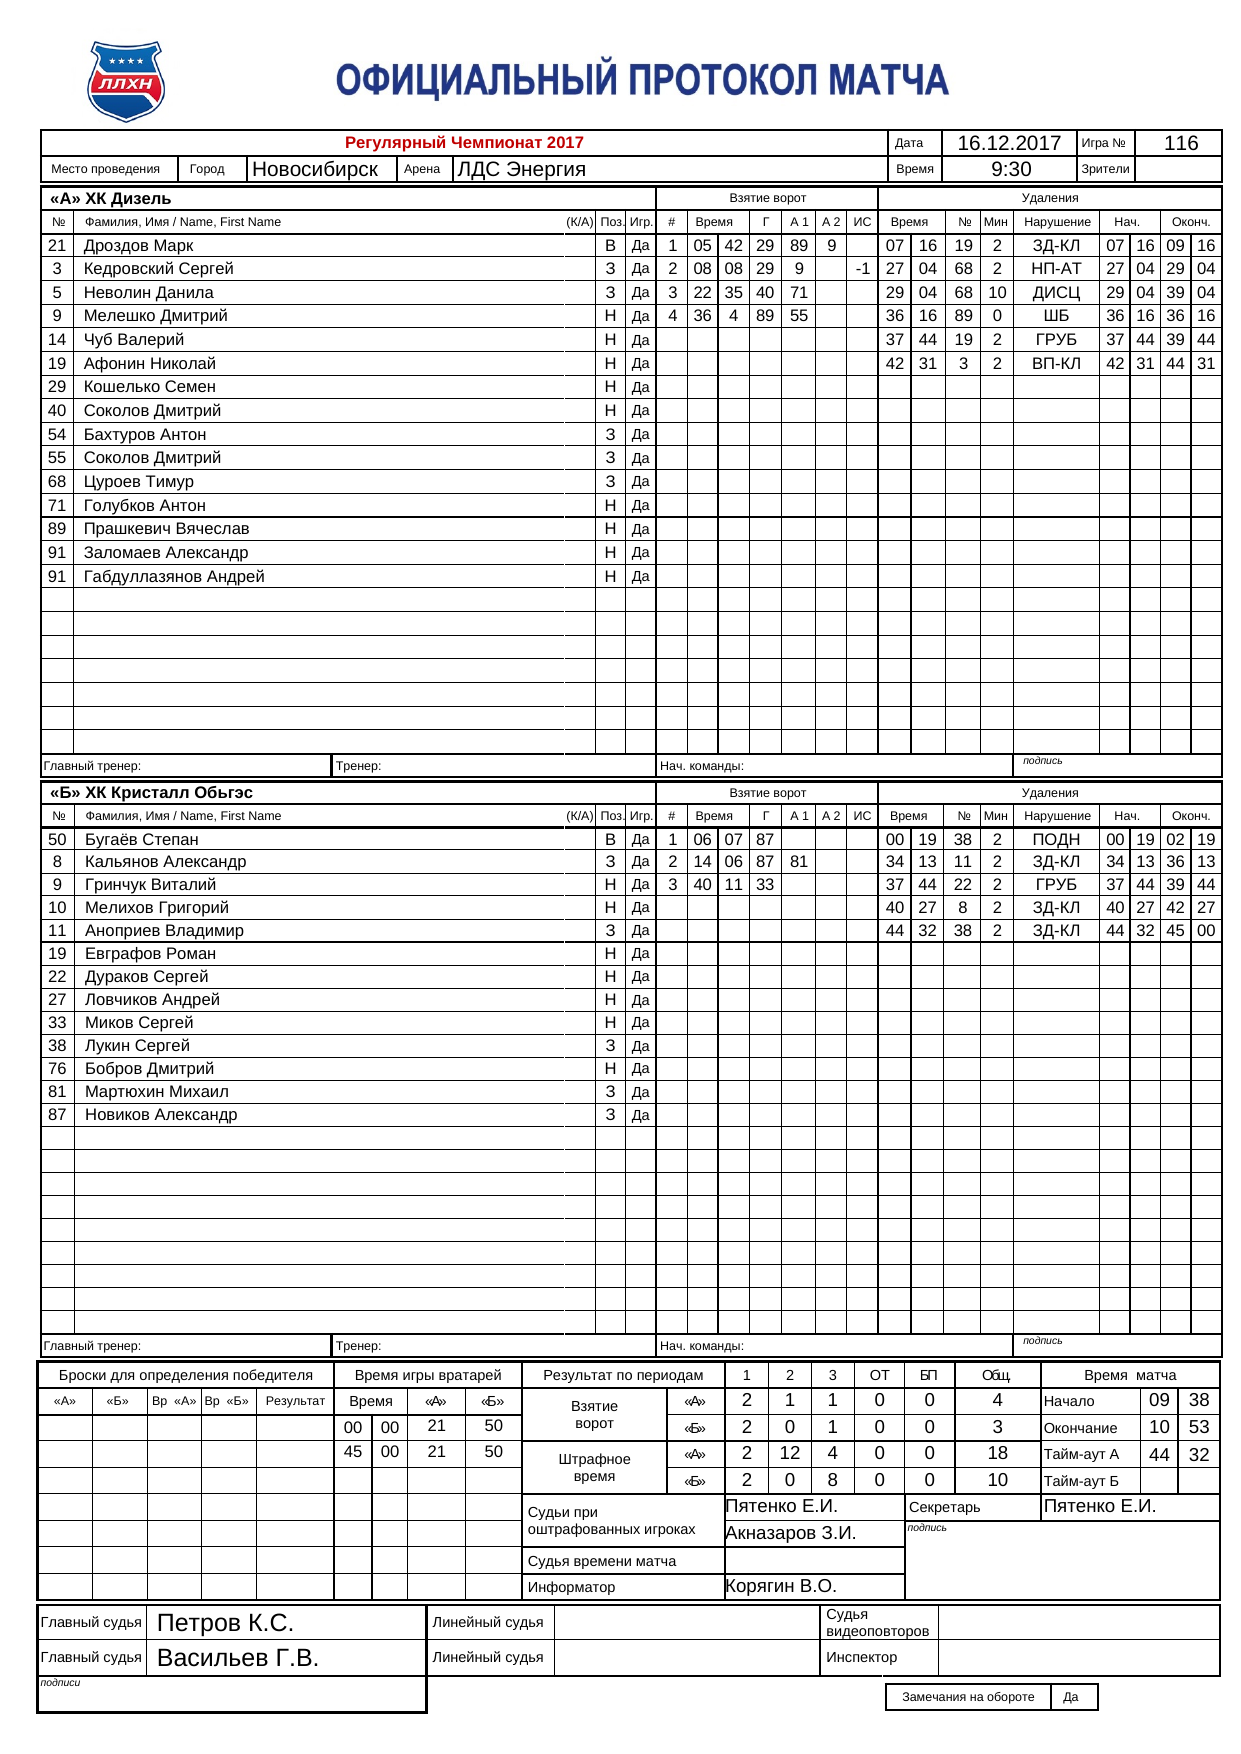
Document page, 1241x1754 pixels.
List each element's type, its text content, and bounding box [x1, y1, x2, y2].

table_cell [1014, 943, 1099, 964]
table_cell [946, 588, 980, 611]
table_cell Да [626, 281, 655, 303]
table_cell 16 [912, 235, 945, 256]
table_cell [626, 1311, 655, 1333]
table_cell Новиков Александр [75, 1104, 564, 1126]
table_cell [816, 376, 846, 398]
table_cell 32 [912, 920, 943, 941]
table_cell [879, 636, 910, 658]
table_cell [688, 920, 717, 941]
table_cell [879, 989, 910, 1011]
table_cell [816, 1150, 846, 1172]
table_cell [1100, 494, 1129, 516]
table_cell Н [596, 494, 625, 516]
table_cell [1179, 1468, 1219, 1493]
table_cell Взятие ворот [523, 1389, 666, 1440]
table_header БП [905, 1363, 954, 1387]
table_cell [1161, 966, 1190, 987]
table_cell 36 [879, 305, 910, 327]
table_cell Мин [981, 805, 1013, 826]
table_cell Поз. [596, 211, 625, 233]
table_cell [257, 1521, 333, 1546]
table_cell [981, 565, 1013, 587]
table_cell [879, 1012, 910, 1033]
table_cell 11 [944, 850, 980, 872]
table_cell [1131, 1127, 1160, 1149]
table_cell [847, 446, 877, 469]
table_cell 19 [946, 235, 980, 256]
table_cell [847, 588, 877, 611]
table_cell Главный тренер: [42, 1335, 330, 1356]
table_cell [657, 1219, 687, 1241]
table_cell [879, 423, 910, 445]
table_cell [847, 707, 877, 729]
table_cell [1161, 1311, 1190, 1333]
table_cell 0 [855, 1442, 904, 1467]
table_cell [596, 730, 625, 753]
table_cell [981, 683, 1013, 706]
table_cell 53 [1179, 1415, 1219, 1440]
table_cell [782, 565, 815, 587]
table_cell [626, 1265, 655, 1287]
table_cell [750, 1127, 781, 1149]
table_cell З [596, 281, 625, 303]
table_cell [912, 446, 945, 469]
table_cell [1161, 683, 1190, 706]
table_cell [782, 352, 815, 374]
table_cell 2 [657, 257, 687, 280]
table_cell Да [626, 399, 655, 422]
table_cell [912, 541, 945, 564]
table_cell [1161, 707, 1190, 729]
table_cell [626, 707, 655, 729]
table_cell [408, 1574, 465, 1599]
table_cell [879, 1127, 910, 1149]
table_cell 0 [905, 1415, 954, 1440]
table_cell [912, 376, 945, 398]
table_cell [912, 399, 945, 422]
table_cell Акназаров З.И. [726, 1521, 904, 1546]
table_cell [688, 1173, 717, 1195]
table_cell [1100, 588, 1129, 611]
table_cell 29 [750, 257, 781, 280]
table_header 116 [1136, 131, 1221, 155]
table_cell [688, 1288, 717, 1310]
table_cell [719, 989, 749, 1011]
table_cell 1 [812, 1389, 854, 1413]
table_cell [750, 1173, 781, 1195]
table_cell Главный судья [39, 1640, 146, 1675]
table_cell [719, 541, 749, 564]
table_cell [912, 565, 945, 587]
table_cell [42, 707, 73, 729]
table_cell [1192, 1219, 1221, 1241]
table_cell 89 [750, 305, 781, 327]
table_cell [847, 683, 877, 706]
table_cell [719, 1219, 749, 1241]
table_cell [42, 612, 73, 634]
table_header «А» ХК Дизель [42, 188, 655, 209]
table_cell [946, 683, 980, 706]
table_cell Н [596, 896, 625, 918]
table_cell [912, 1219, 943, 1241]
table_cell 33 [42, 1012, 74, 1033]
table_cell 4 [719, 305, 749, 327]
table_cell [565, 920, 595, 941]
table_cell 1 [657, 829, 687, 849]
table_cell [782, 1288, 815, 1310]
table_cell [1131, 1265, 1160, 1287]
table_cell [912, 966, 943, 987]
table_cell Да [626, 920, 655, 941]
table_cell [42, 1265, 74, 1287]
table_cell [816, 281, 846, 303]
table_cell Кальянов Александр [75, 850, 564, 872]
table_cell подписи [39, 1677, 425, 1711]
table_cell 21 [42, 235, 73, 256]
table_cell [719, 636, 749, 658]
table_cell [1100, 1150, 1129, 1172]
table_cell [565, 1219, 595, 1241]
table_cell [719, 683, 749, 706]
table_cell [257, 1494, 333, 1520]
table_cell [1131, 612, 1160, 634]
table_cell Нач. команды: [657, 1335, 1012, 1356]
table_cell Да [626, 352, 655, 374]
table_cell [1192, 1127, 1221, 1149]
table_cell [657, 565, 687, 587]
table_cell Н [596, 1058, 625, 1079]
table_cell Результат [257, 1389, 333, 1413]
table_cell [719, 399, 749, 422]
table_cell [657, 446, 687, 469]
table_cell [626, 659, 655, 682]
table_cell [879, 399, 910, 422]
table_cell [657, 1104, 687, 1126]
table_cell [565, 1150, 595, 1172]
table_cell ПОДН [1014, 829, 1099, 849]
table_cell [719, 920, 749, 941]
table_cell 19 [1192, 829, 1221, 849]
table_cell З [596, 423, 625, 445]
table_cell [626, 1288, 655, 1310]
table_cell [782, 1265, 815, 1287]
table_cell [1100, 707, 1129, 729]
table_cell [1192, 1288, 1221, 1310]
table_cell [688, 1058, 717, 1079]
table_cell [816, 1242, 846, 1264]
table_cell [1161, 730, 1190, 753]
table_cell [657, 494, 687, 516]
table_cell [782, 1104, 815, 1126]
table_cell [657, 588, 687, 611]
table_cell [847, 281, 877, 303]
table_cell 2 [981, 920, 1013, 941]
table_cell [657, 966, 687, 987]
table_cell [1100, 966, 1129, 987]
table_cell [1192, 399, 1221, 422]
table_cell [946, 565, 980, 587]
table_cell 27 [1131, 896, 1160, 918]
table_cell [847, 1127, 877, 1149]
table_cell Да [626, 1058, 655, 1079]
table_cell 81 [782, 850, 815, 872]
table_cell [944, 966, 980, 987]
table_cell 29 [42, 376, 73, 398]
table_cell [596, 1127, 625, 1149]
table_cell [657, 1035, 687, 1057]
table_cell [74, 730, 564, 753]
table_cell [750, 541, 781, 564]
table_cell Прашкевич Вячеслав [74, 518, 564, 540]
table_cell [1192, 1311, 1221, 1333]
table_cell [981, 989, 1013, 1011]
table_cell [565, 989, 595, 1011]
table_cell Судья видеоповторов [821, 1606, 938, 1639]
table_cell ГРУБ [1014, 328, 1099, 351]
table_cell 45 [335, 1441, 371, 1467]
table_header Время игры вратарей [335, 1363, 521, 1387]
table_cell А 2 [816, 211, 846, 233]
table_cell [782, 1058, 815, 1079]
table_cell [1131, 588, 1160, 611]
table_cell 71 [42, 494, 73, 516]
table_cell [782, 943, 815, 964]
table_cell [202, 1416, 256, 1440]
table_cell 04 [1192, 257, 1221, 280]
table_cell [879, 612, 910, 634]
table_cell № [946, 211, 980, 233]
table_cell [782, 399, 815, 422]
table_cell № [42, 211, 73, 233]
table_cell [912, 683, 945, 706]
table_cell Место проведения [42, 157, 177, 181]
table_cell [782, 636, 815, 658]
table_cell Мин [981, 211, 1013, 233]
table_cell [750, 1242, 781, 1264]
table_cell [912, 636, 945, 658]
table_cell [816, 612, 846, 634]
table_cell [565, 896, 595, 918]
table_cell 21 [408, 1416, 465, 1440]
table_cell [1161, 470, 1190, 493]
table_cell [596, 1265, 625, 1287]
table_cell [565, 1104, 595, 1126]
table_cell [946, 399, 980, 422]
table_cell [912, 470, 945, 493]
table_cell [719, 659, 749, 682]
table_cell [879, 1035, 910, 1057]
table_cell Н [596, 328, 625, 351]
table_cell [981, 1311, 1013, 1333]
table_cell 68 [946, 281, 980, 303]
table_cell [148, 1494, 201, 1520]
table_cell [782, 588, 815, 611]
table_cell [750, 683, 781, 706]
table_cell [750, 328, 781, 351]
table_cell 31 [912, 352, 945, 374]
table_cell Да [626, 541, 655, 564]
table_cell 22 [688, 281, 717, 303]
table_cell Г [750, 211, 781, 233]
table_cell Н [596, 518, 625, 540]
table_cell 21 [408, 1441, 465, 1467]
table_cell [688, 494, 717, 516]
table_cell 40 [1100, 896, 1129, 918]
table_cell 0 [981, 305, 1013, 327]
table_cell ЛДС Энергия [454, 157, 887, 181]
table_cell [657, 659, 687, 682]
table_cell Арена [398, 157, 452, 181]
table_cell 13 [1131, 850, 1160, 872]
table_cell 04 [912, 257, 945, 280]
table_cell ГРУБ [1014, 874, 1099, 895]
table_cell [1014, 989, 1099, 1011]
table_cell Н [596, 399, 625, 422]
table_cell [782, 683, 815, 706]
table_cell [688, 376, 717, 398]
table_cell [1099, 1682, 1220, 1711]
table_cell [912, 1012, 943, 1033]
table_cell (К/А) [565, 211, 595, 233]
table_cell Судьи при оштрафованных игроках [523, 1495, 724, 1546]
table_cell [688, 683, 717, 706]
table_cell [688, 1104, 717, 1126]
table_cell Да [626, 896, 655, 918]
table_cell [1192, 1012, 1221, 1033]
table_cell [719, 707, 749, 729]
table_cell [657, 943, 687, 964]
table_cell [750, 470, 781, 493]
table_cell [555, 1640, 819, 1675]
table_cell [750, 1288, 781, 1310]
table_cell [944, 1150, 980, 1172]
table_cell Да [626, 494, 655, 516]
table_cell 68 [946, 257, 980, 280]
table_cell [981, 1058, 1013, 1079]
table_cell [1100, 470, 1129, 493]
table_cell Мелешко Дмитрий [74, 305, 564, 327]
table_cell [719, 423, 749, 445]
table_cell [750, 446, 781, 469]
table_cell Главный тренер: [42, 755, 330, 776]
table_cell [657, 1081, 687, 1103]
table_cell [719, 1035, 749, 1057]
table_cell [39, 1468, 92, 1493]
table_cell 19 [42, 943, 74, 964]
table_cell [657, 636, 687, 658]
table_cell Г [750, 805, 781, 826]
table_cell [42, 1173, 74, 1195]
table_cell З [596, 1035, 625, 1057]
table_cell [657, 1265, 687, 1287]
table_cell Да [626, 305, 655, 327]
table_cell [981, 399, 1013, 422]
table_cell 0 [769, 1468, 811, 1493]
table_cell [847, 943, 877, 964]
table_cell 44 [1141, 1441, 1177, 1467]
table_cell [847, 730, 877, 753]
table_cell [1014, 966, 1099, 987]
table_cell [1131, 1104, 1160, 1126]
table_cell [1100, 541, 1129, 564]
table_cell [74, 683, 564, 706]
table_cell [847, 1150, 877, 1172]
table_cell Евграфов Роман [75, 943, 564, 964]
table_cell [912, 1035, 943, 1057]
table_cell [257, 1441, 333, 1467]
table_cell 04 [912, 281, 945, 303]
table_cell Да [626, 1081, 655, 1103]
table_cell [1141, 1468, 1177, 1493]
table_cell 33 [750, 874, 781, 895]
table_cell А 1 [782, 805, 815, 826]
table_cell Гринчук Виталий [75, 874, 564, 895]
table_cell 11 [42, 920, 74, 941]
table_cell [596, 1288, 625, 1310]
table_cell [596, 707, 625, 729]
table_cell Линейный судья [428, 1640, 554, 1675]
table_cell 9 [42, 305, 73, 327]
table_cell [719, 1242, 749, 1264]
table_cell 00 [879, 829, 910, 849]
table_cell [879, 1265, 910, 1287]
table_cell [657, 376, 687, 398]
table_cell [93, 1441, 147, 1467]
table_cell [688, 1219, 717, 1241]
table_cell [879, 1311, 910, 1333]
table_cell [879, 707, 910, 729]
table_cell Окончание [1042, 1415, 1140, 1440]
table_cell Нач. команды: [657, 755, 1012, 776]
table_cell [1192, 1196, 1221, 1218]
table_cell [719, 1150, 749, 1172]
table_cell [626, 1127, 655, 1149]
table_cell [1100, 1012, 1129, 1033]
table_header 2 [769, 1363, 811, 1387]
table_cell [782, 659, 815, 682]
table_cell [657, 1127, 687, 1149]
table_cell [74, 612, 564, 634]
table_cell 16 [1131, 305, 1160, 327]
table_cell 27 [912, 896, 943, 918]
table_cell [1014, 707, 1099, 729]
table_cell [1192, 943, 1221, 964]
table_cell [1100, 565, 1129, 587]
table_cell [816, 683, 846, 706]
table_cell 16 [1192, 235, 1221, 256]
table_cell [657, 541, 687, 564]
table_cell 10 [1141, 1415, 1177, 1440]
table_cell [816, 470, 846, 493]
table_cell [782, 989, 815, 1011]
table_cell [1014, 494, 1099, 516]
table_cell 3 [956, 1415, 1040, 1440]
table_cell [981, 423, 1013, 445]
table_cell 29 [1161, 257, 1190, 280]
table_cell 19 [946, 328, 980, 351]
table_cell [565, 730, 595, 753]
table_cell [782, 1196, 815, 1218]
table_cell [782, 1012, 815, 1033]
table_cell 27 [1100, 257, 1129, 280]
table_cell [782, 1311, 815, 1333]
table_cell А 1 [782, 211, 815, 233]
table_cell Бахтуров Антон [74, 423, 564, 445]
table_cell [946, 707, 980, 729]
table_cell Н [596, 352, 625, 374]
table_cell [596, 1196, 625, 1218]
table_cell [93, 1521, 147, 1546]
table_cell 5 [42, 281, 73, 303]
table_cell Пятенко Е.И. [726, 1495, 904, 1520]
table_cell [847, 1219, 877, 1241]
table_cell Главный судья [39, 1606, 146, 1639]
table_cell Да [626, 989, 655, 1011]
table_cell [946, 730, 980, 753]
table_cell [565, 1127, 595, 1149]
table_cell [688, 446, 717, 469]
table_cell З [596, 257, 625, 280]
table_cell [981, 446, 1013, 469]
table_cell [42, 1288, 74, 1310]
table_cell Цуроев Тимур [74, 470, 564, 493]
table_cell [981, 1196, 1013, 1218]
table_cell [981, 1173, 1013, 1195]
table_cell 10 [981, 281, 1013, 303]
table_cell [1161, 1104, 1190, 1126]
table_cell 44 [1131, 328, 1160, 351]
table_cell [1131, 1196, 1160, 1218]
table_cell [750, 494, 781, 516]
table_cell [565, 850, 595, 872]
table_cell [39, 1574, 92, 1599]
table_cell [1100, 518, 1129, 540]
table_cell [257, 1468, 333, 1493]
table_cell [565, 683, 595, 706]
table_cell [981, 659, 1013, 682]
table_cell Габдуллазянов Андрей [74, 565, 564, 587]
table_cell Фамилия, Имя / Name, First Name [74, 211, 565, 233]
table_cell [466, 1547, 521, 1573]
table_cell 08 [719, 257, 749, 280]
table_cell [1161, 541, 1190, 564]
table_cell Н [596, 874, 625, 895]
table_cell 89 [42, 518, 73, 540]
table_cell [1100, 636, 1129, 658]
table_cell [688, 989, 717, 1011]
table_cell [335, 1468, 371, 1493]
table_cell [816, 943, 846, 964]
table_cell [1131, 1311, 1160, 1333]
table_cell 18 [956, 1442, 1040, 1467]
table_cell 37 [879, 328, 910, 351]
table_cell [879, 943, 910, 964]
table_cell 00 [373, 1441, 407, 1467]
table_cell 27 [879, 257, 910, 280]
table_cell 91 [42, 565, 73, 587]
table_cell [408, 1547, 465, 1573]
table_cell 12 [769, 1442, 811, 1467]
table_cell [946, 518, 980, 540]
table_cell [1192, 1242, 1221, 1264]
table_cell [1192, 518, 1221, 540]
table_cell Да [626, 257, 655, 280]
table_cell 2 [981, 829, 1013, 849]
table_cell «А» [39, 1389, 92, 1413]
table_cell [816, 850, 846, 872]
table_cell [719, 1127, 749, 1149]
table_cell [719, 565, 749, 587]
table_cell 0 [905, 1389, 954, 1413]
table_cell 89 [782, 235, 815, 256]
table_cell [1192, 989, 1221, 1011]
table_cell [1014, 1196, 1099, 1218]
table_cell [565, 470, 595, 493]
table_cell # [657, 805, 687, 826]
table_cell 42 [719, 235, 749, 256]
table_cell Штрафное время [523, 1442, 666, 1493]
table_cell [981, 1081, 1013, 1103]
table_cell [750, 1311, 781, 1333]
table_cell [1136, 157, 1221, 181]
table_cell 2 [981, 850, 1013, 872]
table_cell [565, 874, 595, 895]
table_cell [750, 376, 781, 398]
table_cell [750, 1150, 781, 1172]
table_cell [847, 1035, 877, 1057]
picture [5, 28, 1179, 129]
table_cell [847, 1242, 877, 1264]
table_cell [719, 376, 749, 398]
table_cell [750, 920, 781, 941]
table_cell 40 [688, 874, 717, 895]
table_cell [981, 518, 1013, 540]
table_cell Да [626, 874, 655, 895]
table_cell Линейный судья [428, 1606, 554, 1639]
table_cell [596, 588, 625, 611]
table_cell [719, 612, 749, 634]
table_cell [719, 588, 749, 611]
table_cell Н [596, 966, 625, 987]
table_cell [879, 1150, 910, 1172]
table_cell [1014, 1035, 1099, 1057]
table_cell [847, 612, 877, 634]
table_cell Тренер: [333, 755, 655, 776]
table_cell 2 [726, 1442, 768, 1467]
table_cell [466, 1521, 521, 1546]
table_cell [782, 1219, 815, 1241]
table_cell [565, 235, 595, 256]
table_cell Голубков Антон [74, 494, 564, 516]
table_cell 39 [1161, 281, 1190, 303]
table_cell [1100, 1058, 1129, 1079]
table_cell [565, 636, 595, 658]
table_cell [750, 588, 781, 611]
table_header Взятие ворот [657, 188, 877, 209]
table_cell [565, 1196, 595, 1218]
table_cell [816, 565, 846, 587]
table_cell [148, 1468, 201, 1493]
table_cell [565, 352, 595, 374]
table_cell [1161, 518, 1190, 540]
table_cell 40 [42, 399, 73, 422]
table_cell [912, 1242, 943, 1264]
table_cell [719, 470, 749, 493]
table_cell Нарушение [1014, 211, 1099, 233]
table_cell [688, 399, 717, 422]
table_cell [782, 494, 815, 516]
table_cell [946, 541, 980, 564]
table_cell [719, 446, 749, 469]
table_cell [202, 1547, 256, 1573]
table_cell [1014, 1104, 1099, 1126]
table_cell [626, 1173, 655, 1195]
table_cell 50 [466, 1441, 521, 1467]
table_cell [1192, 470, 1221, 493]
table_cell [879, 1173, 910, 1195]
table_cell [816, 636, 846, 658]
table_cell [782, 518, 815, 540]
table_cell [944, 1104, 980, 1126]
table_cell [912, 1196, 943, 1218]
table_cell Пятенко Е.И. [1042, 1495, 1219, 1520]
table_cell [879, 1104, 910, 1126]
table_cell Да [626, 829, 655, 849]
table_cell Миков Сергей [75, 1012, 564, 1033]
table_cell 1 [657, 235, 687, 256]
table_cell [750, 565, 781, 587]
table_cell [688, 470, 717, 493]
table_cell [1131, 1150, 1160, 1172]
table_cell [944, 1311, 980, 1333]
table_cell [912, 1081, 943, 1103]
table_header Регулярный Чемпионат 2017 [42, 131, 887, 155]
table_cell 44 [1131, 874, 1160, 895]
table_cell [688, 636, 717, 658]
table_cell [1100, 730, 1129, 753]
table_cell [1192, 1104, 1221, 1126]
table_cell 2 [981, 328, 1013, 351]
table_cell [1100, 989, 1129, 1011]
table_cell [1100, 1219, 1129, 1241]
table_cell [1161, 399, 1190, 422]
table_cell Новосибирск [248, 157, 396, 181]
table_cell [912, 1288, 943, 1310]
table_cell 02 [1161, 829, 1190, 849]
table_cell Н [596, 1012, 625, 1033]
table_cell [1131, 1035, 1160, 1057]
table_cell Нарушение [1014, 805, 1099, 826]
table_cell [912, 1104, 943, 1126]
table_cell [847, 1058, 877, 1079]
table_cell [1131, 399, 1160, 422]
table_cell [1100, 446, 1129, 469]
table_cell [816, 659, 846, 682]
table_cell 07 [1100, 235, 1129, 256]
table_cell ЗД-КЛ [1014, 235, 1099, 256]
table_cell [1192, 541, 1221, 564]
table_cell [847, 896, 877, 918]
table_cell 44 [912, 874, 943, 895]
table_cell [565, 943, 595, 964]
table_cell Вр «А» [148, 1389, 201, 1413]
table_header 16.12.2017 [943, 131, 1076, 155]
table_cell [75, 1150, 564, 1172]
table_cell 34 [1100, 850, 1129, 872]
table_cell 55 [782, 305, 815, 327]
table_cell [1161, 376, 1190, 398]
table_cell 1 [812, 1415, 854, 1440]
table_cell [944, 1242, 980, 1264]
table_cell [719, 1104, 749, 1126]
table_cell [879, 518, 910, 540]
table_cell 9:30 [943, 157, 1076, 181]
table_cell [1161, 423, 1190, 445]
table_cell [42, 659, 73, 682]
table_cell [657, 989, 687, 1011]
table_header Время матча [1042, 1363, 1219, 1387]
table_cell [39, 1547, 92, 1573]
table_cell 39 [1161, 328, 1190, 351]
table_cell 0 [769, 1415, 811, 1440]
table_cell 37 [1100, 874, 1129, 895]
table_header Замечания на обороте [887, 1685, 1050, 1709]
table_cell [816, 1311, 846, 1333]
table_cell [981, 1104, 1013, 1126]
table_cell Дроздов Марк [74, 235, 564, 256]
table_cell 31 [1131, 352, 1160, 374]
table_cell [688, 966, 717, 987]
table_cell [1161, 565, 1190, 587]
table_cell Афонин Николай [74, 352, 564, 374]
table_cell ЗД-КЛ [1014, 850, 1099, 872]
table_cell Секретарь [906, 1495, 1040, 1520]
table_cell [944, 1288, 980, 1310]
table_cell [847, 1311, 877, 1333]
table_cell [981, 636, 1013, 658]
table_cell ИС [847, 211, 877, 233]
table_cell [1131, 683, 1160, 706]
table_cell [565, 829, 595, 849]
table_cell [657, 423, 687, 445]
table_cell [782, 470, 815, 493]
table_cell [847, 636, 877, 658]
table_cell [750, 518, 781, 540]
table_cell 09 [1141, 1389, 1177, 1413]
table_cell Да [626, 1012, 655, 1033]
table_cell [1100, 1196, 1129, 1218]
table_cell [565, 281, 595, 303]
table_cell [688, 1150, 717, 1172]
table_cell З [596, 1081, 625, 1103]
table_cell [1014, 1288, 1099, 1310]
table_cell 22 [944, 874, 980, 895]
table_cell [1100, 943, 1129, 964]
table_cell 4 [657, 305, 687, 327]
table_cell 36 [688, 305, 717, 327]
table_cell [1161, 1127, 1190, 1149]
table_cell [726, 1548, 904, 1573]
table_cell 4 [956, 1389, 1040, 1413]
table_cell [719, 1288, 749, 1310]
table_cell 0 [855, 1415, 904, 1440]
table_cell [1161, 989, 1190, 1011]
table_cell [657, 1173, 687, 1195]
table_cell Да [626, 423, 655, 445]
table_cell [688, 588, 717, 611]
table_cell [816, 328, 846, 351]
table_cell [335, 1494, 371, 1520]
table_cell 14 [688, 850, 717, 872]
table_cell 00 [1192, 920, 1221, 941]
table_cell [879, 376, 910, 398]
table_cell 19 [42, 352, 73, 374]
table_cell [981, 588, 1013, 611]
table_cell Н [596, 943, 625, 964]
table_cell [1100, 1173, 1129, 1195]
table_cell 37 [1100, 328, 1129, 351]
table_cell [1192, 730, 1221, 753]
table_cell [1192, 1035, 1221, 1057]
table_cell [879, 659, 910, 682]
table_cell [944, 1219, 980, 1241]
table_cell Неволин Данила [74, 281, 564, 303]
table_cell 14 [42, 328, 73, 351]
table_cell [565, 1242, 595, 1264]
table_cell [565, 966, 595, 987]
table_cell Н [596, 565, 625, 587]
table_header Результат по периодам [523, 1363, 724, 1387]
table_cell 50 [42, 829, 74, 849]
table_cell Да [626, 470, 655, 493]
table_cell Заломаев Александр [74, 541, 564, 564]
table_cell [1014, 683, 1099, 706]
table_cell [626, 636, 655, 658]
table_cell [816, 305, 846, 327]
table_cell [1014, 423, 1099, 445]
table_cell 9 [42, 874, 74, 895]
table_cell [816, 446, 846, 469]
table_cell Н [596, 541, 625, 564]
table_cell [944, 1127, 980, 1149]
table_cell [1014, 612, 1099, 634]
table_cell «Б» [93, 1389, 147, 1413]
table_cell [912, 1311, 943, 1333]
table_cell Лукин Сергей [75, 1035, 564, 1057]
table_cell З [596, 470, 625, 493]
table_cell Соколов Дмитрий [74, 446, 564, 469]
table_cell [981, 612, 1013, 634]
table_cell Город [179, 157, 246, 181]
table_cell [596, 683, 625, 706]
table_cell 0 [905, 1442, 954, 1467]
table_cell [373, 1494, 407, 1520]
table_cell [750, 730, 781, 753]
table_cell [816, 1196, 846, 1218]
table_cell 2 [981, 352, 1013, 374]
table_cell [847, 565, 877, 587]
table_cell [565, 518, 595, 540]
table_cell «Б » [466, 1389, 521, 1413]
table_cell [847, 1196, 877, 1218]
table_cell [719, 328, 749, 351]
table_cell [782, 1127, 815, 1149]
table_cell [1161, 1242, 1190, 1264]
table_cell [626, 1150, 655, 1172]
table_cell [626, 1242, 655, 1264]
table_cell [565, 1081, 595, 1103]
table_cell [981, 494, 1013, 516]
table_cell [847, 920, 877, 941]
table_cell [657, 328, 687, 351]
table_cell [912, 1127, 943, 1149]
table_cell Кошелько Семен [74, 376, 564, 398]
table_cell Кедровский Сергей [74, 257, 564, 280]
table_cell 2 [657, 850, 687, 872]
table_cell 42 [1100, 352, 1129, 374]
table_cell [1100, 399, 1129, 422]
table_cell [847, 966, 877, 987]
table_cell 06 [719, 850, 749, 872]
table_cell [1100, 1311, 1129, 1333]
table_cell [912, 518, 945, 540]
table_cell [1192, 683, 1221, 706]
table_cell 0 [905, 1468, 954, 1493]
table_cell [719, 352, 749, 374]
table_header Да [1052, 1685, 1097, 1709]
table_cell [1161, 1288, 1190, 1310]
table_cell [688, 518, 717, 540]
table_cell 2 [726, 1468, 768, 1493]
table_cell [688, 1081, 717, 1103]
table_cell [657, 1288, 687, 1310]
table_cell [1014, 588, 1099, 611]
table_header Общ. [956, 1363, 1040, 1387]
table_cell [750, 636, 781, 658]
table_cell [912, 1150, 943, 1172]
table_cell [912, 943, 943, 964]
table_cell [626, 730, 655, 753]
table_cell 04 [1131, 257, 1160, 280]
table_cell [981, 707, 1013, 729]
table_cell [1100, 1265, 1129, 1287]
table_cell [879, 588, 910, 611]
table_cell [847, 1081, 877, 1103]
table_cell [1131, 707, 1160, 729]
table_cell [373, 1468, 407, 1493]
table_cell [944, 1173, 980, 1195]
table_cell [750, 1058, 781, 1079]
table_cell [847, 659, 877, 682]
table_cell [1161, 1196, 1190, 1218]
table_cell [1014, 1311, 1099, 1333]
table_cell Да [626, 446, 655, 469]
table_cell [75, 1242, 564, 1264]
table_cell Игр. [626, 211, 655, 233]
table_cell -1 [847, 257, 877, 280]
table_cell [565, 565, 595, 587]
table_cell [847, 1012, 877, 1033]
table_cell [1014, 636, 1099, 658]
table_cell 2 [726, 1389, 768, 1413]
table_cell [946, 446, 980, 469]
table_cell 36 [1161, 305, 1190, 327]
table_cell [565, 328, 595, 351]
table_cell [1100, 1127, 1129, 1149]
table_cell [750, 1196, 781, 1218]
table_cell [1192, 659, 1221, 682]
table_cell [1100, 1288, 1129, 1310]
table_cell [148, 1521, 201, 1546]
table_cell [816, 966, 846, 987]
table_cell [657, 612, 687, 634]
table_cell [657, 1058, 687, 1079]
table_cell [879, 1288, 910, 1310]
table_cell 29 [750, 235, 781, 256]
table_cell [981, 1265, 1013, 1287]
table_cell [816, 707, 846, 729]
table_cell [596, 1173, 625, 1195]
table_cell 38 [944, 829, 980, 849]
table_cell Да [626, 1104, 655, 1126]
table_cell [688, 730, 717, 753]
table_cell [816, 1173, 846, 1195]
table_cell [1161, 1058, 1190, 1079]
table_cell 34 [879, 850, 910, 872]
table_cell [750, 1035, 781, 1057]
table_cell 8 [42, 850, 74, 872]
table_cell подпись [1014, 755, 1221, 776]
table_cell [847, 518, 877, 540]
table_cell [981, 1035, 1013, 1057]
table_cell подпись [1014, 1335, 1221, 1356]
table_cell [944, 1058, 980, 1079]
table_cell 10 [42, 896, 74, 918]
table_cell [1161, 1012, 1190, 1033]
table_cell [657, 1150, 687, 1172]
table_cell [981, 1127, 1013, 1149]
table_cell [1131, 659, 1160, 682]
table_cell [75, 1196, 564, 1218]
table_cell [1131, 446, 1160, 469]
table_cell [719, 494, 749, 516]
table_cell З [596, 446, 625, 469]
table_cell В [596, 829, 625, 849]
table_cell [816, 1127, 846, 1149]
table_cell [847, 874, 877, 895]
table_cell [688, 612, 717, 634]
table_cell [93, 1574, 147, 1599]
table_cell [1161, 1081, 1190, 1103]
table_cell [750, 966, 781, 987]
table_cell Н [596, 989, 625, 1011]
table_cell [782, 541, 815, 564]
table_cell Информатор [523, 1575, 724, 1599]
table_cell Да [626, 850, 655, 872]
table_cell [944, 1196, 980, 1218]
table_cell [626, 588, 655, 611]
table_cell [42, 1219, 74, 1241]
table_cell [981, 541, 1013, 564]
table_cell [719, 1196, 749, 1218]
table_cell подпись [906, 1522, 1219, 1599]
table_cell [1161, 494, 1190, 516]
table_cell [946, 470, 980, 493]
table_cell Тренер: [333, 1335, 655, 1356]
table_cell [42, 730, 73, 753]
table_cell [719, 1173, 749, 1195]
table_cell [847, 1104, 877, 1126]
table_cell [1161, 612, 1190, 634]
table_cell 44 [1100, 920, 1129, 941]
table_cell 36 [1100, 305, 1129, 327]
table_cell [565, 1012, 595, 1033]
table_cell [879, 1196, 910, 1218]
table_cell [1192, 1058, 1221, 1079]
table_cell 3 [657, 874, 687, 895]
table_cell [93, 1494, 147, 1520]
table_cell [565, 376, 595, 398]
table_cell № [42, 805, 74, 826]
table_cell [565, 1173, 595, 1195]
table_cell [93, 1547, 147, 1573]
table_cell [75, 1311, 564, 1333]
table_cell [981, 1012, 1013, 1033]
table_cell [879, 1219, 910, 1241]
table_cell [42, 1150, 74, 1172]
table_cell 39 [1161, 874, 1190, 895]
table_cell [408, 1521, 465, 1546]
table_cell 16 [1131, 235, 1160, 256]
table_cell [74, 588, 564, 611]
table_cell [816, 829, 846, 849]
table_cell [1014, 518, 1099, 540]
table_cell [782, 730, 815, 753]
table_cell [1131, 1012, 1160, 1033]
table_cell [912, 494, 945, 516]
table_cell Васильев Г.В. [147, 1640, 425, 1675]
table_cell [939, 1606, 1219, 1639]
table_cell [565, 1265, 595, 1287]
table_cell [596, 1242, 625, 1264]
table_cell [1131, 989, 1160, 1011]
table_cell [39, 1494, 92, 1520]
table_cell 06 [688, 829, 717, 849]
table_cell [657, 707, 687, 729]
table_cell 38 [1179, 1389, 1219, 1413]
table_cell [816, 518, 846, 540]
table_cell [912, 1058, 943, 1079]
table_cell [688, 352, 717, 374]
table_cell [1131, 541, 1160, 564]
table_cell Да [626, 235, 655, 256]
table_cell [782, 1081, 815, 1103]
table_cell [39, 1416, 92, 1440]
table_cell [373, 1574, 407, 1599]
table_cell [912, 707, 945, 729]
table_cell [782, 376, 815, 398]
table_cell [75, 1288, 564, 1310]
table_cell [816, 1012, 846, 1033]
table_cell [1131, 636, 1160, 658]
table_cell [1100, 1242, 1129, 1264]
table_cell [335, 1521, 371, 1546]
table_cell [719, 1058, 749, 1079]
table_cell [1014, 1173, 1099, 1195]
table_cell 16 [1192, 305, 1221, 327]
table_cell [202, 1441, 256, 1467]
table_cell [750, 352, 781, 374]
table_cell Да [626, 966, 655, 987]
table_cell [816, 874, 846, 895]
table_cell [1014, 565, 1099, 587]
table_cell 8 [944, 896, 980, 918]
table_cell 19 [1131, 829, 1160, 849]
table_cell [816, 1265, 846, 1287]
table_cell [1161, 1150, 1190, 1172]
table_cell 16 [912, 305, 945, 327]
table_cell [816, 1058, 846, 1079]
table_cell [782, 328, 815, 351]
table_cell [946, 423, 980, 445]
table_cell [912, 1265, 943, 1287]
table_cell [782, 920, 815, 941]
table_cell В [596, 235, 625, 256]
table_cell Нач. [1100, 805, 1160, 826]
table_cell Время [879, 805, 943, 826]
table_cell [1014, 1127, 1099, 1149]
table_cell [1192, 1081, 1221, 1103]
table_cell Да [626, 1035, 655, 1057]
table_cell [688, 1035, 717, 1057]
table_cell [1192, 494, 1221, 516]
table_cell Тайм-аут Б [1042, 1468, 1140, 1493]
table_cell [373, 1547, 407, 1573]
table_cell [879, 1058, 910, 1079]
table_cell [1100, 1104, 1129, 1126]
table_cell [879, 494, 910, 516]
table_cell № [944, 805, 980, 826]
table_cell «А» [668, 1389, 724, 1413]
table_cell [816, 989, 846, 1011]
table_cell [847, 541, 877, 564]
table_cell ВП-КЛ [1014, 352, 1099, 374]
table_header ОТ [855, 1363, 904, 1387]
table_cell 2 [981, 874, 1013, 895]
table_cell [1100, 612, 1129, 634]
table_cell [1131, 1058, 1160, 1079]
table_cell Мартюхин Михаил [75, 1081, 564, 1103]
table_cell [1192, 1173, 1221, 1195]
table_cell 42 [879, 352, 910, 374]
table_cell [847, 1265, 877, 1287]
table_cell 0 [855, 1468, 904, 1493]
table_cell [782, 829, 815, 849]
table_cell 36 [1161, 850, 1190, 872]
table_cell [565, 588, 595, 611]
table_cell [148, 1416, 201, 1440]
table_cell 3 [657, 281, 687, 303]
table_cell Петров К.С. [147, 1606, 425, 1639]
table_cell Да [626, 328, 655, 351]
table_cell Поз. [596, 805, 625, 826]
table_cell Да [626, 565, 655, 587]
table_cell [816, 588, 846, 611]
table_cell [1161, 588, 1190, 611]
table_cell [847, 850, 877, 872]
table_cell [657, 896, 687, 918]
table_cell [782, 707, 815, 729]
table_cell [1161, 659, 1190, 682]
table_cell [912, 423, 945, 445]
table_cell [688, 1265, 717, 1287]
table_cell [1100, 423, 1129, 445]
table_cell 44 [879, 920, 910, 941]
table_cell ИС [847, 805, 877, 826]
table_cell [657, 1196, 687, 1218]
table_cell [944, 1012, 980, 1033]
table_cell [750, 1012, 781, 1033]
table_cell [565, 1311, 595, 1333]
table_cell [93, 1416, 147, 1440]
table_cell [981, 1150, 1013, 1172]
table_cell [1131, 1219, 1160, 1241]
table_cell 87 [750, 829, 781, 849]
table_cell [847, 1288, 877, 1310]
table_header Взятие ворот [657, 783, 877, 803]
table_cell 0 [855, 1389, 904, 1413]
table_cell 68 [42, 470, 73, 493]
table_cell [42, 1311, 74, 1333]
table_cell [847, 470, 877, 493]
table_cell [626, 1219, 655, 1241]
table_cell [816, 423, 846, 445]
table_cell 32 [1131, 920, 1160, 941]
table_cell [1100, 376, 1129, 398]
table_cell [750, 1265, 781, 1287]
table_cell [879, 565, 910, 587]
table_cell [428, 1677, 882, 1711]
table_cell 00 [1100, 829, 1129, 849]
table_cell [782, 966, 815, 987]
table_cell ШБ [1014, 305, 1099, 327]
table_cell 11 [719, 874, 749, 895]
table_cell [847, 829, 877, 849]
table_cell [944, 989, 980, 1011]
table_cell 76 [42, 1058, 74, 1079]
table_cell 38 [944, 920, 980, 941]
table_cell [565, 494, 595, 516]
table_cell [688, 659, 717, 682]
table_cell [816, 399, 846, 422]
table_cell Время [335, 1389, 407, 1413]
table_cell Тайм-аут А [1042, 1441, 1140, 1467]
table_cell 35 [719, 281, 749, 303]
table_cell [719, 1311, 749, 1333]
table_cell 29 [1100, 281, 1129, 303]
table_cell [750, 943, 781, 964]
table_cell 00 [335, 1416, 371, 1440]
table_cell [1192, 636, 1221, 658]
table_cell Инспектор [821, 1640, 938, 1675]
table_cell [1192, 588, 1221, 611]
table_cell ЗД-КЛ [1014, 896, 1099, 918]
table_cell [912, 659, 945, 682]
table_cell [847, 328, 877, 351]
table_cell Ловчиков Андрей [75, 989, 564, 1011]
table_cell 27 [42, 989, 74, 1011]
table_cell [1161, 1265, 1190, 1287]
table_cell [42, 1127, 74, 1149]
table_cell [688, 943, 717, 964]
table_cell [879, 1081, 910, 1103]
table_cell [335, 1547, 371, 1573]
table_cell [657, 920, 687, 941]
table_cell [879, 541, 910, 564]
table_cell [1131, 1173, 1160, 1195]
table_cell [912, 989, 943, 1011]
table_cell НП-АТ [1014, 257, 1099, 280]
table_cell [782, 1242, 815, 1264]
table_cell [847, 376, 877, 398]
table_cell [782, 446, 815, 469]
table_cell [565, 423, 595, 445]
table_cell Судья времени матча [523, 1548, 724, 1573]
table_cell 2 [981, 896, 1013, 918]
table_cell [657, 352, 687, 374]
table_cell [816, 896, 846, 918]
table_cell 44 [1192, 328, 1221, 351]
table_cell [981, 1219, 1013, 1241]
table_cell [1014, 1219, 1099, 1241]
table_header Броски для определения победителя [39, 1363, 333, 1387]
table_cell [1014, 1150, 1099, 1172]
table_cell Да [626, 518, 655, 540]
table_cell [688, 1127, 717, 1149]
table_cell 55 [42, 446, 73, 469]
table_cell [1014, 659, 1099, 682]
table_cell [1131, 1242, 1160, 1264]
table_cell [879, 966, 910, 987]
table_cell [719, 966, 749, 987]
table_cell Н [596, 305, 625, 327]
table_cell [42, 588, 73, 611]
table_cell 2 [981, 257, 1013, 280]
table_header 1 [726, 1363, 768, 1387]
table_cell [688, 707, 717, 729]
table_cell ЗД-КЛ [1014, 920, 1099, 941]
table_cell Время [889, 157, 941, 181]
table_cell 3 [42, 257, 73, 280]
table_cell 2 [981, 235, 1013, 256]
table_cell [939, 1640, 1219, 1675]
table_cell [981, 1288, 1013, 1310]
table_cell Бугаёв Степан [75, 829, 564, 849]
table_cell [39, 1521, 92, 1546]
table_cell Зрители [1078, 157, 1134, 181]
table_cell [816, 1219, 846, 1241]
table_cell [596, 1311, 625, 1333]
table_cell [879, 683, 910, 706]
table_cell Начало [1042, 1389, 1140, 1413]
table_cell [75, 1173, 564, 1195]
table_cell [39, 1441, 92, 1467]
table_cell [1100, 1081, 1129, 1103]
table_cell [719, 1265, 749, 1287]
table_cell [981, 470, 1013, 493]
table_cell [202, 1468, 256, 1493]
table_cell [408, 1468, 465, 1493]
table_cell [466, 1574, 521, 1599]
table_cell [1161, 1035, 1190, 1057]
table_cell «А» [408, 1389, 465, 1413]
table_cell [1014, 470, 1099, 493]
table_cell [1014, 730, 1099, 753]
table_cell [408, 1494, 465, 1520]
table_cell 9 [782, 257, 815, 280]
table_cell [596, 659, 625, 682]
table_cell [75, 1127, 564, 1149]
table_header Игра № [1078, 131, 1134, 155]
table_cell [688, 896, 717, 918]
table_cell [750, 612, 781, 634]
table_cell 32 [1179, 1441, 1219, 1467]
table_cell Соколов Дмитрий [74, 399, 564, 422]
table_cell Дураков Сергей [75, 966, 564, 987]
table_cell [1131, 730, 1160, 753]
table_header 3 [812, 1363, 854, 1387]
table_cell 87 [42, 1104, 74, 1126]
table_cell [1131, 376, 1160, 398]
table_cell [750, 989, 781, 1011]
table_cell [816, 352, 846, 374]
table_cell З [596, 1104, 625, 1126]
table_header Удаления [879, 188, 1221, 209]
table_cell [879, 446, 910, 469]
table_cell 00 [373, 1416, 407, 1440]
table_header «Б» ХК Кристалл Обьгэс [42, 783, 655, 803]
table_cell [1131, 1081, 1160, 1103]
table_cell [981, 1242, 1013, 1264]
table_cell [1014, 1012, 1099, 1033]
table_cell [879, 1242, 910, 1264]
table_cell [42, 636, 73, 658]
table_cell [847, 989, 877, 1011]
table_cell А 2 [816, 805, 846, 826]
table_cell [688, 541, 717, 564]
table_cell [1161, 636, 1190, 658]
table_cell [257, 1416, 333, 1440]
table_cell [944, 1081, 980, 1103]
table_cell [202, 1574, 256, 1599]
table_cell [981, 943, 1013, 964]
table_cell [565, 257, 595, 280]
table_cell [816, 1081, 846, 1103]
table_cell [750, 1219, 781, 1241]
table_cell [1131, 423, 1160, 445]
table_header Удаления [879, 783, 1221, 803]
table_cell [944, 1265, 980, 1287]
table_cell [688, 328, 717, 351]
table_cell [1161, 446, 1190, 469]
table_cell [912, 612, 945, 634]
table_cell «А» [668, 1442, 724, 1467]
table_cell [565, 305, 595, 327]
table_cell [750, 659, 781, 682]
table_cell [373, 1521, 407, 1546]
table_cell З [596, 920, 625, 941]
table_cell [148, 1574, 201, 1599]
table_cell 04 [1192, 281, 1221, 303]
table_cell [816, 920, 846, 941]
table_cell [946, 612, 980, 634]
table_cell 91 [42, 541, 73, 564]
table_cell 31 [1192, 352, 1221, 374]
table_cell [782, 896, 815, 918]
table_cell [1014, 376, 1099, 398]
table_cell Время [688, 211, 749, 233]
table_cell 44 [912, 328, 945, 351]
table_cell [750, 1104, 781, 1126]
table_cell 4 [812, 1442, 854, 1467]
table_cell [555, 1606, 819, 1639]
table_cell Н [596, 376, 625, 398]
table_cell [688, 423, 717, 445]
table_cell [816, 494, 846, 516]
table_cell [782, 874, 815, 895]
table_cell [565, 1035, 595, 1057]
table_cell [719, 518, 749, 540]
table_cell [74, 707, 564, 729]
table_cell [1131, 966, 1160, 987]
table_cell [688, 1242, 717, 1264]
table_cell [657, 730, 687, 753]
table_cell 71 [782, 281, 815, 303]
table_cell [688, 1012, 717, 1033]
table_cell [816, 1035, 846, 1057]
table_cell [1161, 1219, 1190, 1241]
table_cell [847, 1173, 877, 1195]
table_cell [816, 1104, 846, 1126]
table_cell [1192, 376, 1221, 398]
table_cell [596, 1219, 625, 1241]
table_cell [883, 1677, 1220, 1681]
table_cell [847, 399, 877, 422]
table_cell [1100, 659, 1129, 682]
table_cell 05 [688, 235, 717, 256]
table_cell [74, 659, 564, 682]
table_cell [657, 470, 687, 493]
table_cell [1131, 943, 1160, 964]
table_cell [335, 1574, 371, 1599]
table_cell [1192, 707, 1221, 729]
table_cell [596, 636, 625, 658]
table_cell [944, 943, 980, 964]
table_cell Оконч. [1161, 805, 1221, 826]
table_cell 40 [750, 281, 781, 303]
table_cell [1014, 541, 1099, 564]
table_cell 13 [1192, 850, 1221, 872]
table_cell 27 [1192, 896, 1221, 918]
table_cell 1 [769, 1389, 811, 1413]
table_cell [1192, 966, 1221, 987]
table_cell 19 [912, 829, 943, 849]
table_cell [1014, 399, 1099, 422]
table_cell [1192, 1265, 1221, 1287]
table_cell 3 [946, 352, 980, 374]
table_cell [750, 896, 781, 918]
table_cell Бобров Дмитрий [75, 1058, 564, 1079]
table_cell [946, 376, 980, 398]
table_cell [42, 1242, 74, 1264]
table_cell [1192, 612, 1221, 634]
table_cell [1192, 446, 1221, 469]
table_cell 29 [879, 281, 910, 303]
table_cell [565, 659, 595, 682]
table_cell [750, 423, 781, 445]
table_cell Игр. [626, 805, 655, 826]
table_cell [782, 1173, 815, 1195]
table_cell [719, 943, 749, 964]
table_cell [75, 1265, 564, 1287]
table_cell [565, 1058, 595, 1079]
table_cell [879, 730, 910, 753]
table_cell 08 [688, 257, 717, 280]
table_cell [847, 305, 877, 327]
table_cell [1161, 943, 1190, 964]
table_cell [816, 541, 846, 564]
table_cell [688, 565, 717, 587]
table_cell [912, 588, 945, 611]
table_cell 07 [719, 829, 749, 849]
table_cell [42, 683, 73, 706]
table_cell [912, 1173, 943, 1195]
table_cell [1192, 1150, 1221, 1172]
table_cell 10 [956, 1468, 1040, 1493]
table_cell [816, 257, 846, 280]
table_cell [750, 1081, 781, 1103]
table_cell [1100, 1035, 1129, 1057]
table_cell [657, 1012, 687, 1033]
table_cell [782, 423, 815, 445]
table_cell [946, 636, 980, 658]
table_cell [466, 1468, 521, 1493]
table_cell [1014, 1242, 1099, 1264]
table_cell [565, 1288, 595, 1310]
table_cell [782, 1035, 815, 1057]
table_cell [981, 730, 1013, 753]
table_cell (К/А) [565, 805, 595, 826]
table_cell 87 [750, 850, 781, 872]
table_cell [944, 1035, 980, 1057]
table_cell [1131, 565, 1160, 587]
table_cell [1161, 1173, 1190, 1195]
table_cell [148, 1547, 201, 1573]
table_cell 2 [726, 1415, 768, 1440]
table_cell 8 [812, 1468, 854, 1493]
table_cell Оконч. [1161, 211, 1221, 233]
table_cell [596, 612, 625, 634]
table_cell [657, 683, 687, 706]
table_cell [847, 235, 877, 256]
table_cell [148, 1441, 201, 1467]
table_cell [946, 494, 980, 516]
table_cell [719, 1012, 749, 1033]
table_cell Да [626, 376, 655, 398]
table_cell 54 [42, 423, 73, 445]
table_cell «Б» [668, 1468, 724, 1493]
table_cell [565, 612, 595, 634]
table_cell [816, 1288, 846, 1310]
table_cell [1131, 470, 1160, 493]
table_cell [1192, 565, 1221, 587]
table_cell [74, 636, 564, 658]
table_cell [565, 541, 595, 564]
table_cell [657, 1242, 687, 1264]
table_cell 50 [466, 1416, 521, 1440]
table_cell Корягин В.О. [726, 1575, 904, 1599]
table_cell 37 [879, 874, 910, 895]
table_cell [565, 399, 595, 422]
table_cell «Б» [668, 1415, 724, 1440]
table_cell [1100, 683, 1129, 706]
table_cell [1131, 518, 1160, 540]
table_cell [946, 659, 980, 682]
table_cell [75, 1219, 564, 1241]
table_header Дата [889, 131, 941, 155]
table_cell 07 [879, 235, 910, 256]
table_cell [719, 896, 749, 918]
table_cell [626, 612, 655, 634]
table_cell [782, 1150, 815, 1172]
table_cell 42 [1161, 896, 1190, 918]
table_cell [981, 966, 1013, 987]
table_cell [719, 1081, 749, 1103]
table_cell Фамилия, Имя / Name, First Name [75, 805, 565, 826]
table_cell 44 [1192, 874, 1221, 895]
table_cell [657, 399, 687, 422]
table_cell [1014, 1265, 1099, 1287]
table_cell [596, 1150, 625, 1172]
table_cell # [657, 211, 687, 233]
table_cell 22 [42, 966, 74, 987]
table_cell Время [688, 805, 749, 826]
table_cell ДИСЦ [1014, 281, 1099, 303]
table_cell [202, 1521, 256, 1546]
table_cell [847, 352, 877, 374]
table_cell [912, 730, 945, 753]
table_cell Вр «Б» [202, 1389, 256, 1413]
table_cell [1014, 1058, 1099, 1079]
table_cell [688, 1311, 717, 1333]
table_cell [847, 494, 877, 516]
table_cell Чуб Валерий [74, 328, 564, 351]
table_cell [93, 1468, 147, 1493]
table_cell Аноприев Владимир [75, 920, 564, 941]
table_cell Да [626, 943, 655, 964]
table_cell 81 [42, 1081, 74, 1103]
table_cell Нач. [1100, 211, 1160, 233]
table_cell [750, 707, 781, 729]
table_cell [1014, 1081, 1099, 1103]
table_cell 44 [1161, 352, 1190, 374]
table_cell 04 [1131, 281, 1160, 303]
table_cell [626, 1196, 655, 1218]
table_cell [782, 612, 815, 634]
table_cell Мелихов Григорий [75, 896, 564, 918]
table_cell [257, 1547, 333, 1573]
table_cell [565, 446, 595, 469]
table_cell 09 [1161, 235, 1190, 256]
table_cell [1014, 446, 1099, 469]
table_cell 89 [946, 305, 980, 327]
table_cell [657, 1311, 687, 1333]
table_cell [42, 1196, 74, 1218]
table_cell [816, 730, 846, 753]
table_cell [719, 730, 749, 753]
table_cell 9 [816, 235, 846, 256]
table_cell [257, 1574, 333, 1599]
table_cell 13 [912, 850, 943, 872]
table_cell 45 [1161, 920, 1190, 941]
table_cell 38 [42, 1035, 74, 1057]
table_cell [879, 470, 910, 493]
table_cell [466, 1494, 521, 1520]
table_cell [1131, 1288, 1160, 1310]
table_cell [657, 518, 687, 540]
table_cell [565, 707, 595, 729]
table_cell [981, 376, 1013, 398]
table_cell [847, 423, 877, 445]
table_cell [1192, 423, 1221, 445]
table_cell [202, 1494, 256, 1520]
table_cell [1131, 494, 1160, 516]
table_cell [688, 1196, 717, 1218]
table_cell [750, 399, 781, 422]
table_cell [626, 683, 655, 706]
table_cell З [596, 850, 625, 872]
table_cell 40 [879, 896, 910, 918]
table_cell Время [879, 211, 945, 233]
